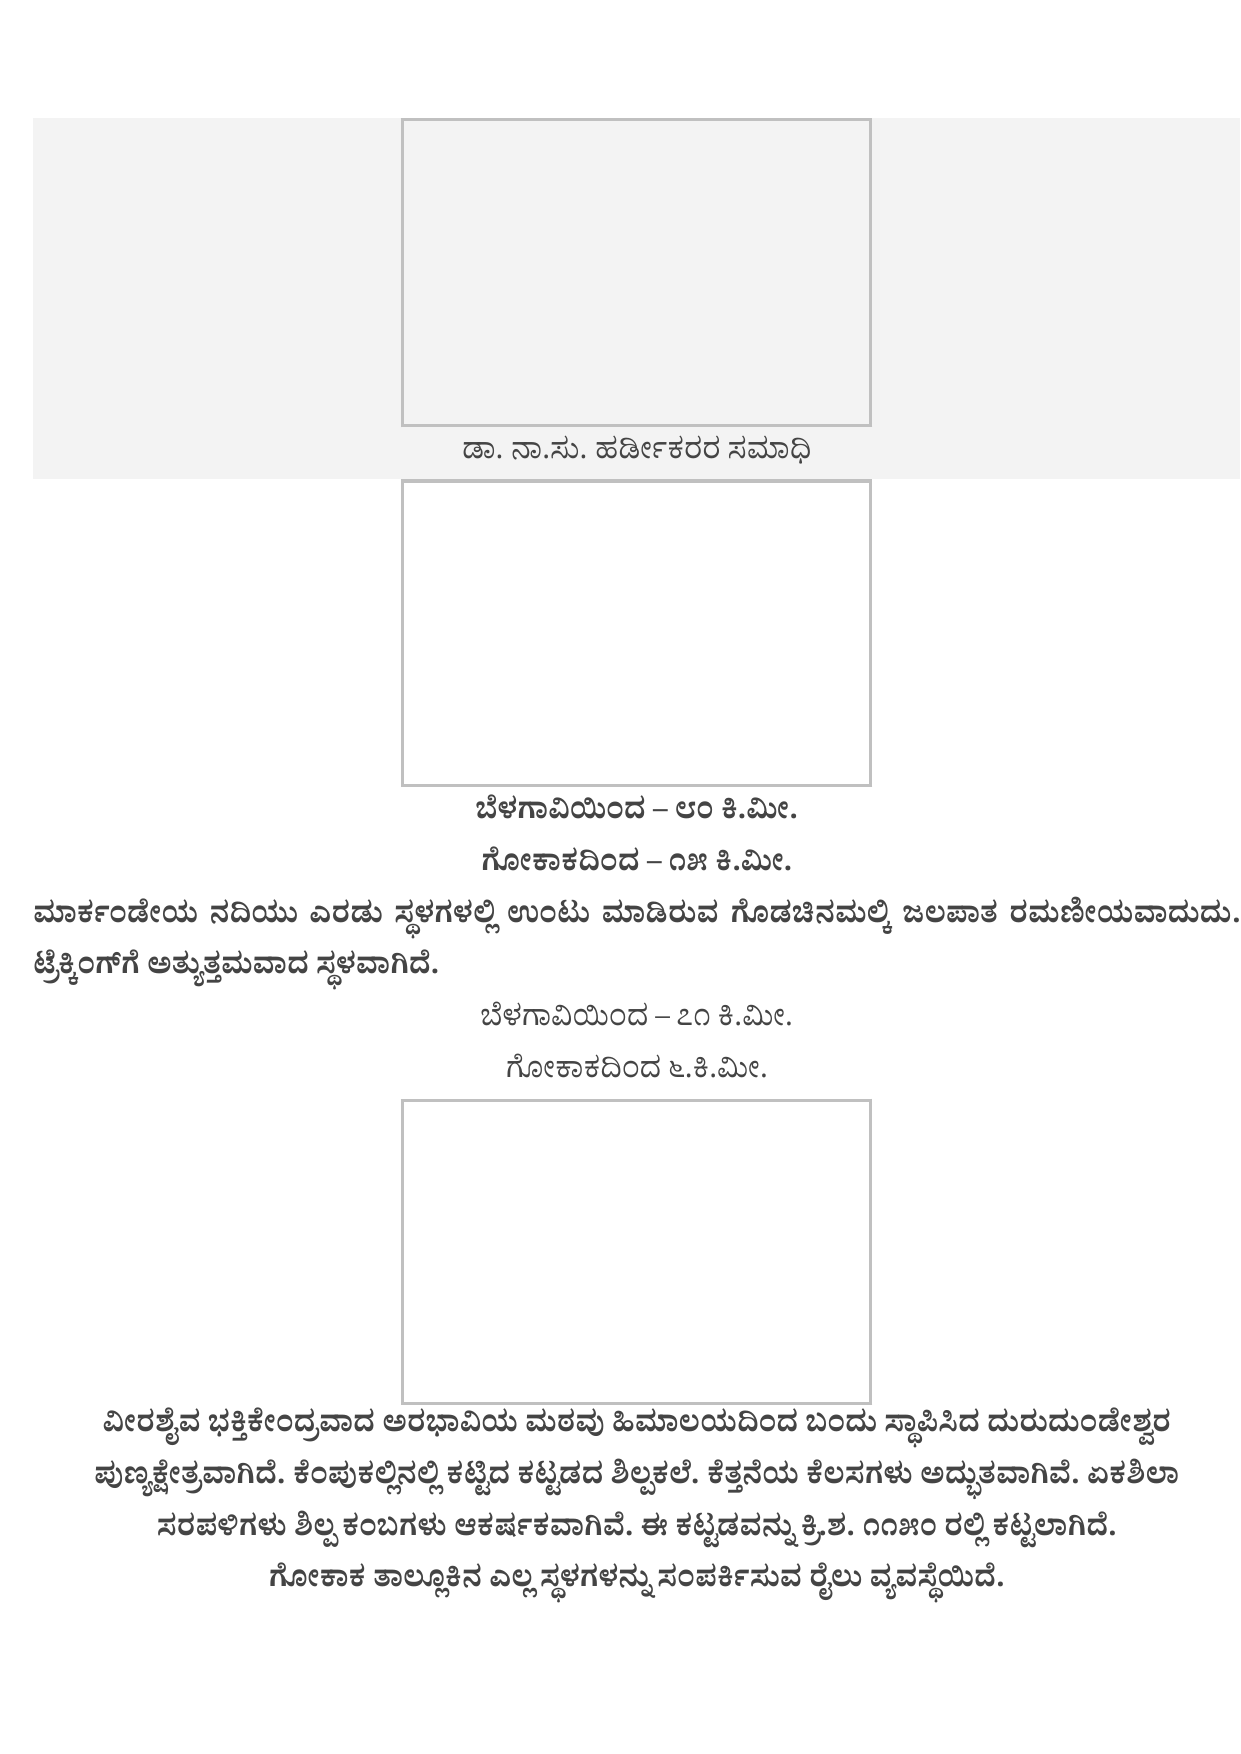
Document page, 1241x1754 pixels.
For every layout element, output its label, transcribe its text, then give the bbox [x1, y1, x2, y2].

text ಮಾರ್ಕಂಡೇಯ ನದಿಯು ಎರಡು ಸ್ಥಳಗಳಲ್ಲಿ ಉಂಟು ಮಾಡಿರುವ ಗೊಡಚಿನಮಲ್ಕಿ ಜಲಪಾತ ರಮಣೀಯವಾದುದು. ಟ್ರೆಕ್ಕಿಂಗ್‌ಗೆ ಅತ್ಯುತ್ತಮವಾದ ಸ್ಥಳವಾಗಿದೆ. [33, 891, 1240, 995]
text ವೀರಶೈವ ಭಕ್ತಿಕೇಂದ್ರವಾದ ಅರಭಾವಿಯ ಮಠವು ಹಿಮಾಲಯದಿಂದ ಬಂದು ಸ್ಥಾಪಿಸಿದ ದುರುದುಂಡೇಶ್ವರ ಪುಣ್ಯಕ್ಷೇತ್ರವಾಗಿದೆ. ಕೆಂಪುಕಲ್ಲಿನಲ್ಲಿ ಕಟ್ಟಿದ ಕಟ್ಟಡದ ಶಿಲ್ಪಕಲೆ. ಕೆತ್ತನೆಯ ಕೆಲಸಗಳು ಅದ್ಭುತವಾಗಿವೆ. ಏಕಶಿಲಾ ಸರಪಳಿಗಳು ಶಿಲ್ಪ ಕಂಬಗಳು ಆಕರ್ಷಕವಾಗಿವೆ. ಈ ಕಟ್ಟಡವನ್ನು ಕ್ರಿ.ಶ. ೧೧೫೦ ರಲ್ಲಿ ಕಟ್ಟಲಾಗಿದೆ. [33, 1405, 1240, 1556]
text ಗೋಕಾಕ ತಾಲ್ಲೂಕಿನ ಎಲ್ಲ ಸ್ಥಳಗಳನ್ನು ಸಂಪರ್ಕಿಸುವ ರೈಲು ವ್ಯವಸ್ಥೆಯಿದೆ. [33, 1556, 1240, 1608]
text ಡಾ. ನಾ.ಸು. ಹರ್ಡೀಕರರ ಸಮಾಧಿ [48, 427, 1224, 479]
text ಬೆಳಗಾವಿಯಿಂದ – ೭೧ ಕಿ.ಮೀ. ಗೋಕಾಕದಿಂದ ೬.ಕಿ.ಮೀ. [33, 995, 1240, 1098]
text ಬೆಳಗಾವಿಯಿಂದ – ೮೦ ಕಿ.ಮೀ. ಗೋಕಾಕದಿಂದ – ೧೫ ಕಿ.ಮೀ. [33, 787, 1240, 891]
